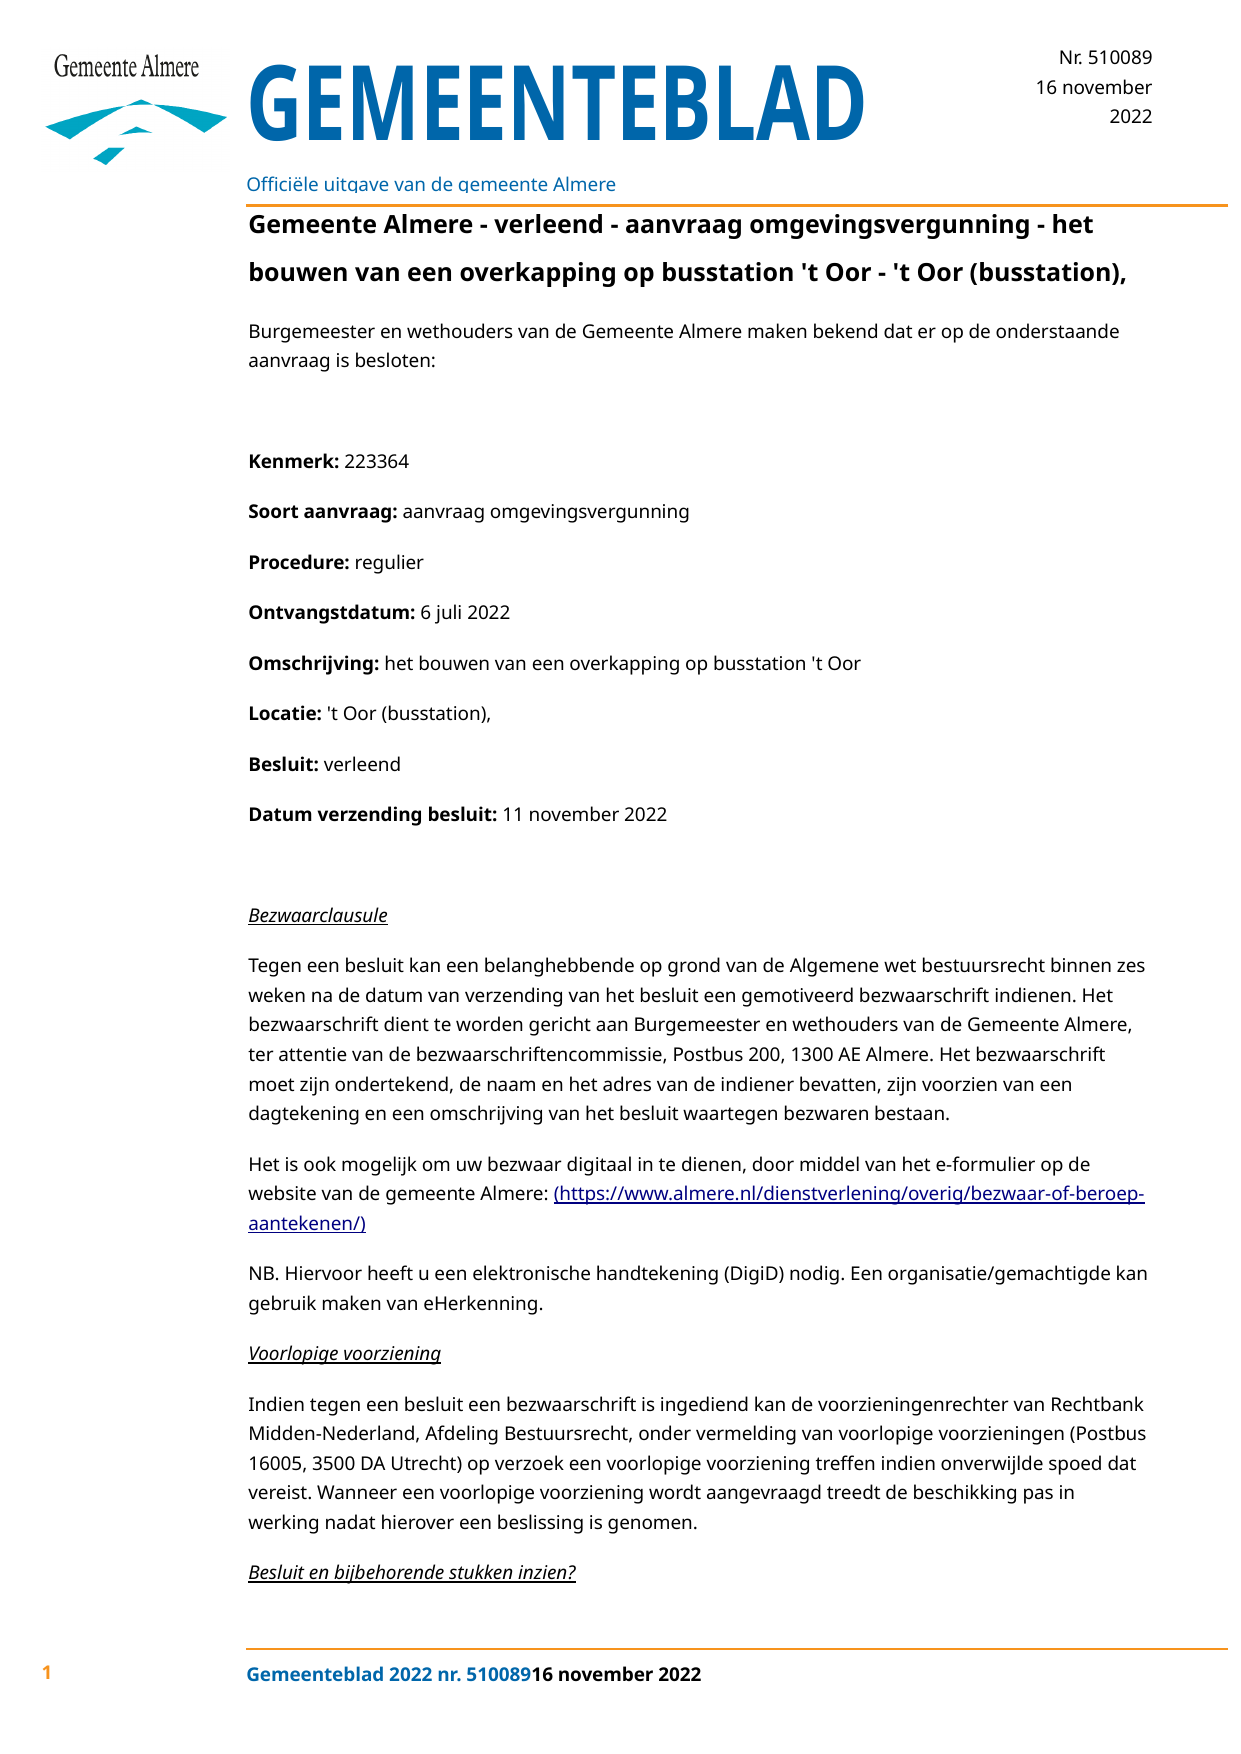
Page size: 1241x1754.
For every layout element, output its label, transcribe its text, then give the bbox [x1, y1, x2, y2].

text Tegen een besluit kan een belanghebbende op grond van de Algemene wet bestuursrecht binnen zes weken na de datum van verzending van het besluit een gemotiveerd bezwaarschrift indienen. Het bezwaarschrift dient te worden gericht aan Burgemeester en wethouders van de Gemeente Almere, ter attentie van de bezwaarschriftencommissie, Postbus 200, 1300 AE Almere. Het bezwaarschrift moet zijn ondertekend, de naam en het adres van de indiener bevatten, zijn voorzien van een dagtekening en een omschrijving van het besluit waartegen bezwaren bestaan. [248, 952, 1152, 1126]
text Locatie: 't Oor (busstation), [248, 700, 1152, 726]
text Voorlopige voorziening [248, 1340, 1152, 1366]
text Omschrijving: het bouwen van een overkapping op busstation 't Oor [248, 650, 1152, 676]
text Het is ook mogelijk om uw bezwaar digitaal in te dienen, door middel van het e-formulier op de website van de gemeente Almere: (https://www.almere.nl/dienstverlening/overig/bezwaar-of-beroep-aantekenen/) [248, 1151, 1152, 1236]
picture [41, 47, 231, 172]
text Procedure: regulier [248, 549, 1152, 575]
text Gemeente Almere - verleend - aanvraag omgevingsvergunning - het bouwen van een overkapping op busstation 't Oor - 't Oor (busstation), [248, 207, 1152, 288]
text Besluit en bijbehorende stukken inzien? [248, 1559, 1152, 1585]
text Kenmerk: 223364 [248, 448, 1152, 474]
text Besluit: verleend [248, 751, 1152, 777]
text Indien tegen een besluit een bezwaarschrift is ingediend kan de voorzieningenrechter van Rechtbank Midden-Nederland, Afdeling Bestuursrecht, onder vermelding van voorlopige voorzieningen (Postbus 16005, 3500 DA Utrecht) op verzoek een voorlopige voorziening treffen indien onverwijlde spoed dat vereist. Wanneer een voorlopige voorziening wordt aangevraagd treedt de beschikking pas in werking nadat hierover een beslissing is genomen. [248, 1391, 1152, 1535]
text Datum verzending besluit: 11 november 2022 [248, 801, 1152, 827]
text Soort aanvraag: aanvraag omgevingsvergunning [248, 499, 1152, 524]
text NB. Hiervoor heeft u een elektronische handtekening (DigiD) nodig. Een organisatie/gemachtigde kan gebruik maken van eHerkenning. [248, 1260, 1152, 1316]
text Burgemeester en wethouders van de Gemeente Almere maken bekend dat er op de onderstaande aanvraag is besloten: [248, 318, 1152, 373]
text Bezwaarclausule [248, 902, 1152, 928]
text Ontvangstdatum: 6 juli 2022 [248, 599, 1152, 625]
